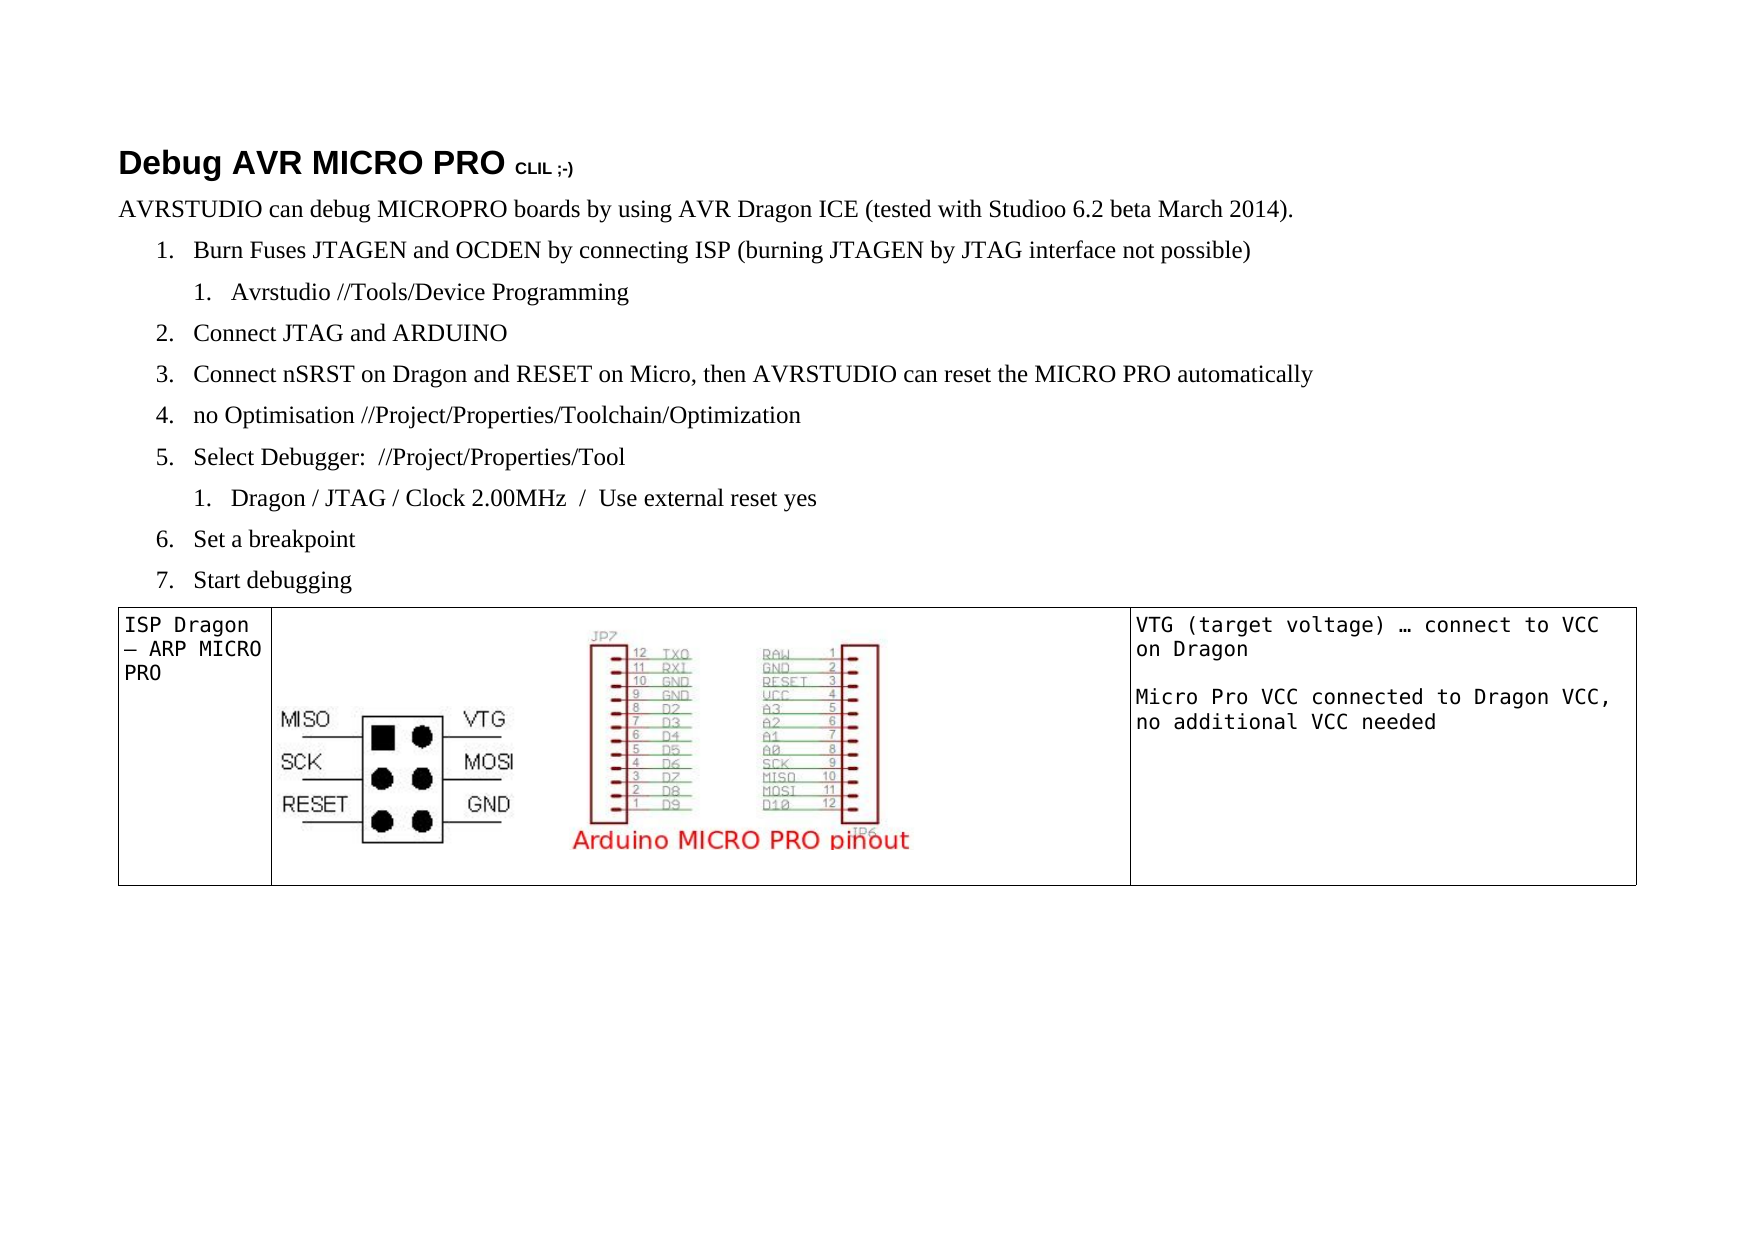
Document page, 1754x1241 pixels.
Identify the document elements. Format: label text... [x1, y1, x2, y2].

list Connect JTAG and ARDUINO [156, 318, 1636, 347]
list Avrstudio //Tools/Device Programming [193, 277, 1636, 306]
list Burn Fuses JTAGEN and OCDEN by connecting ISP (burning JTAGEN by JTAG interface not possible) [156, 236, 1636, 264]
list no Optimisation //Project/Properties/Toolchain/Optimization [156, 401, 1636, 429]
table_header VTG (target voltage) … connect to VCC on Dragon Micro Pro VCC connected to Dragon VCC, no additional VCC needed [1131, 608, 1636, 884]
subtitle Debug AVR MICRO PRO CLIL ;-) [118, 143, 1636, 182]
picture [276, 706, 519, 850]
text AVRSTUDIO can debug MICROPRO boards by using AVR Dragon ICE (tested with Studioo 6.2 beta March 2014). [118, 194, 1636, 223]
picture [568, 612, 915, 850]
list Dragon / JTAG / Clock 2.00MHz / Use external reset yes [193, 483, 1636, 512]
list Select Debugger: //Project/Properties/Tool [156, 442, 1636, 471]
list Set a breakpoint [156, 524, 1636, 553]
table_header [272, 608, 1130, 884]
list Connect nSRST on Dragon and RESET on Micro, then AVRSTUDIO can reset the MICRO PRO automatically [156, 359, 1636, 388]
list Start debugging [156, 566, 1636, 594]
table_header ISP Dragon – ARP MICRO PRO [119, 608, 271, 884]
